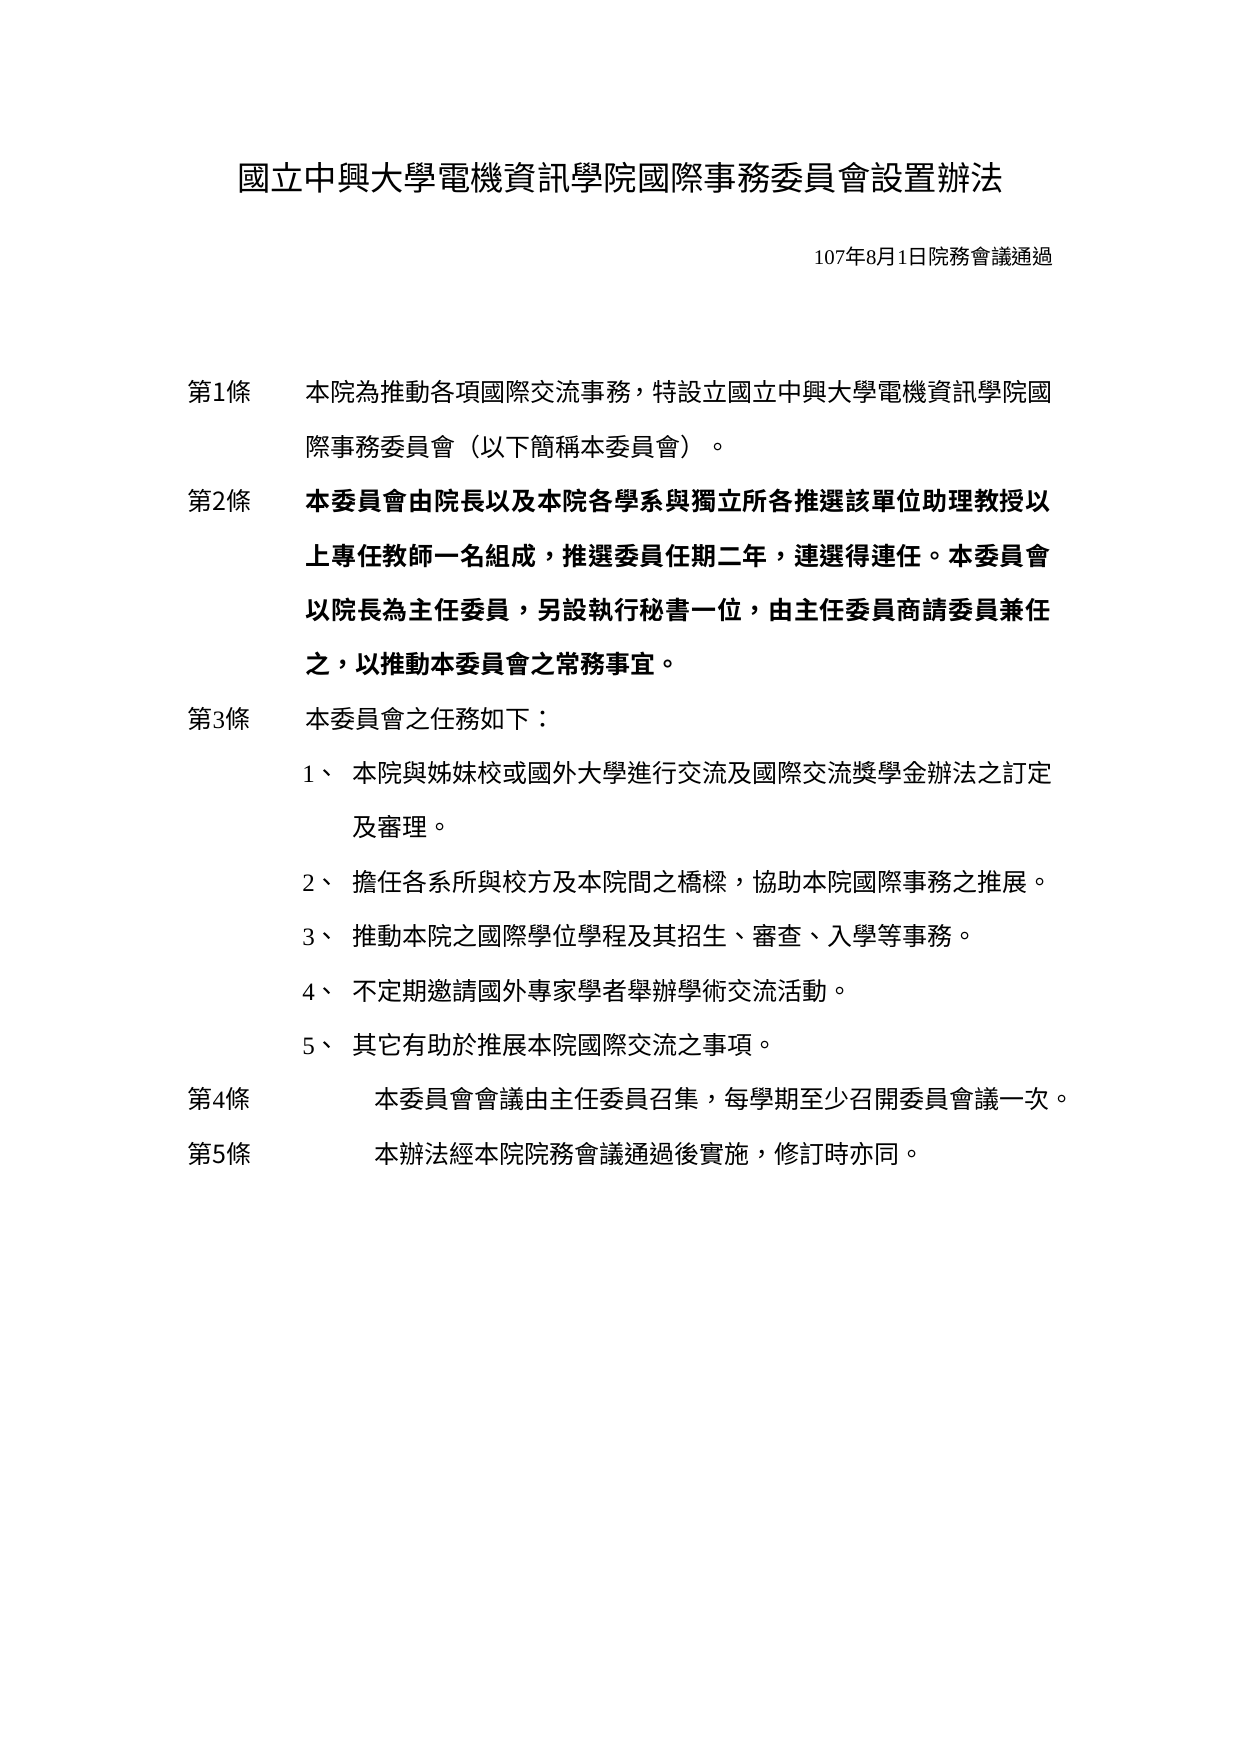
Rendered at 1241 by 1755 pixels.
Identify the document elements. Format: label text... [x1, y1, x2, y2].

text 國立中興大學電機資訊學院國際事務委員會設置辦法 [187, 152, 1053, 200]
list 推動本院之國際學位學程及其招生、審查、入學等事務。 [302, 917, 1053, 953]
list 擔任各系所與校方及本院間之橋樑，協助本院國際事務之推展。 [302, 862, 1053, 898]
list 不定期邀請國外專家學者舉辦學術交流活動。 [302, 971, 1053, 1007]
list 本委員會之任務如下： [187, 699, 1053, 735]
list 本辦法經本院院務會議通過後實施，修訂時亦同。 [187, 1134, 1053, 1170]
list 本委員會由院長以及本院各學系與獨立所各推選該單位助理教授以上專任教師一名組成，推選委員任期二年，連選得連任。本委員會以院長為主任委員，另設執行秘書一位，由主任委員商請委員兼任之，以推動本委員會之常務事宜。 [187, 482, 1053, 681]
list 本委員會會議由主任委員召集，每學期至少召開委員會議一次。 [187, 1080, 1053, 1116]
list 本院與姊妹校或國外大學進行交流及國際交流獎學金辦法之訂定及審理。 [302, 753, 1053, 844]
list 其它有助於推展本院國際交流之事項。 [302, 1025, 1053, 1062]
list 本院為推動各項國際交流事務，特設立國立中興大學電機資訊學院國際事務委員會（以下簡稱本委員會）。 [187, 373, 1053, 463]
text 107年8月1日院務會議通過 [730, 240, 1053, 270]
